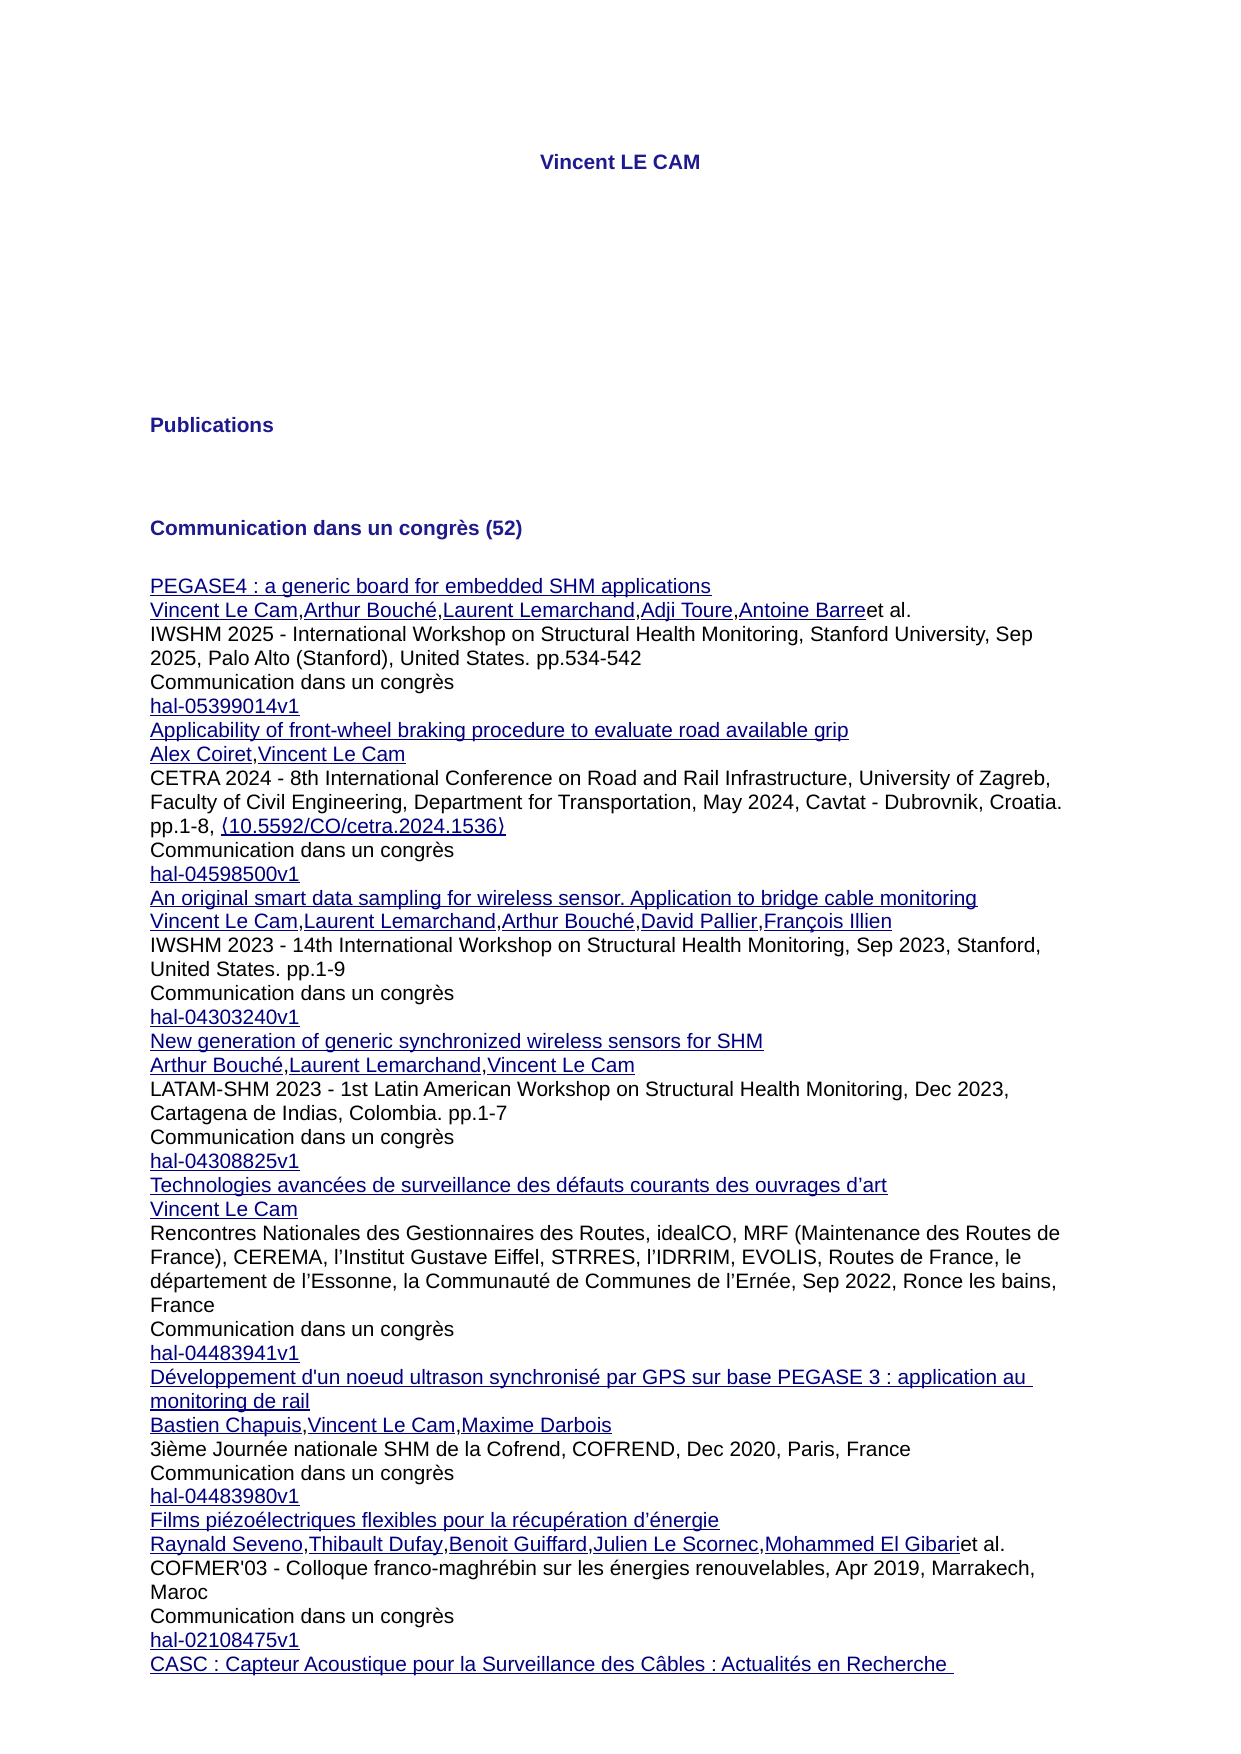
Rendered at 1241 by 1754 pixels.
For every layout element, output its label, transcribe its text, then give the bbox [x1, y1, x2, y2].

table_cell Applicability of front-wheel braking procedure to evaluate road available grip Alex Coiret,Vincent Le Cam CETRA 2024 - 8th International Conference on Road and Rail Infrastructure, University of Zagreb, Faculty of Civil Engineering, Department for Transportation, May 2024, Cavtat - Dubrovnik, Croatia. pp.1-8, ⟨10.5592/CO/cetra.2024.1536⟩ Communication dans un congrès hal-04598500v1 [150, 718, 1090, 885]
table_cell An original smart data sampling for wireless sensor. Application to bridge cable monitoring Vincent Le Cam,Laurent Lemarchand,Arthur Bouché,David Pallier,François Illien IWSHM 2023 - 14th International Workshop on Structural Health Monitoring, Sep 2023, Stanford, United States. pp.1-9 Communication dans un congrès hal-04303240v1 [150, 885, 1090, 1029]
table_cell Films piézoélectriques flexibles pour la récupération d’énergie Raynald Seveno,Thibault Dufay,Benoit Guiffard,Julien Le Scornec,Mohammed El Gibariet al. COFMER'03 - Colloque franco-maghrébin sur les énergies renouvelables, Apr 2019, Marrakech, Maroc Communication dans un congrès hal-02108475v1 [150, 1508, 1090, 1652]
table_header PEGASE4 : a generic board for embedded SHM applications Vincent Le Cam,Arthur Bouché,Laurent Lemarchand,Adji Toure,Antoine Barreet al. IWSHM 2025 - International Workshop on Structural Health Monitoring, Stanford University, Sep 2025, Palo Alto (Stanford), United States. pp.534-542 Communication dans un congrès hal-05399014v1 [150, 574, 1090, 718]
table_cell Développement d'un noeud ultrason synchronisé par GPS sur base PEGASE 3 : application au monitoring de rail Bastien Chapuis,Vincent Le Cam,Maxime Darbois 3ième Journée nationale SHM de la Cofrend, COFREND, Dec 2020, Paris, France Communication dans un congrès hal-04483980v1 [150, 1365, 1090, 1508]
table_cell Technologies avancées de surveillance des défauts courants des ouvrages d’art Vincent Le Cam Rencontres Nationales des Gestionnaires des Routes, idealCO, MRF (Maintenance des Routes de France), CEREMA, l’Institut Gustave Eiffel, STRRES, l’IDRRIM, EVOLIS, Routes de France, le département de l’Essonne, la Communauté de Communes de l’Ernée, Sep 2022, Ronce les bains, France Communication dans un congrès hal-04483941v1 [150, 1173, 1090, 1364]
table_cell New generation of generic synchronized wireless sensors for SHM Arthur Bouché,Laurent Lemarchand,Vincent Le Cam LATAM-SHM 2023 - 1st Latin American Workshop on Structural Health Monitoring, Dec 2023, Cartagena de Indias, Colombia. pp.1-7 Communication dans un congrès hal-04308825v1 [150, 1029, 1090, 1173]
subtitle Vincent LE CAM [150, 150, 1090, 174]
subtitle Communication dans un congrès (52) [150, 516, 1090, 539]
table_cell CASC : Capteur Acoustique pour la Surveillance des Câbles : Actualités en Recherche [150, 1652, 1090, 1676]
subtitle Publications [150, 412, 1090, 436]
